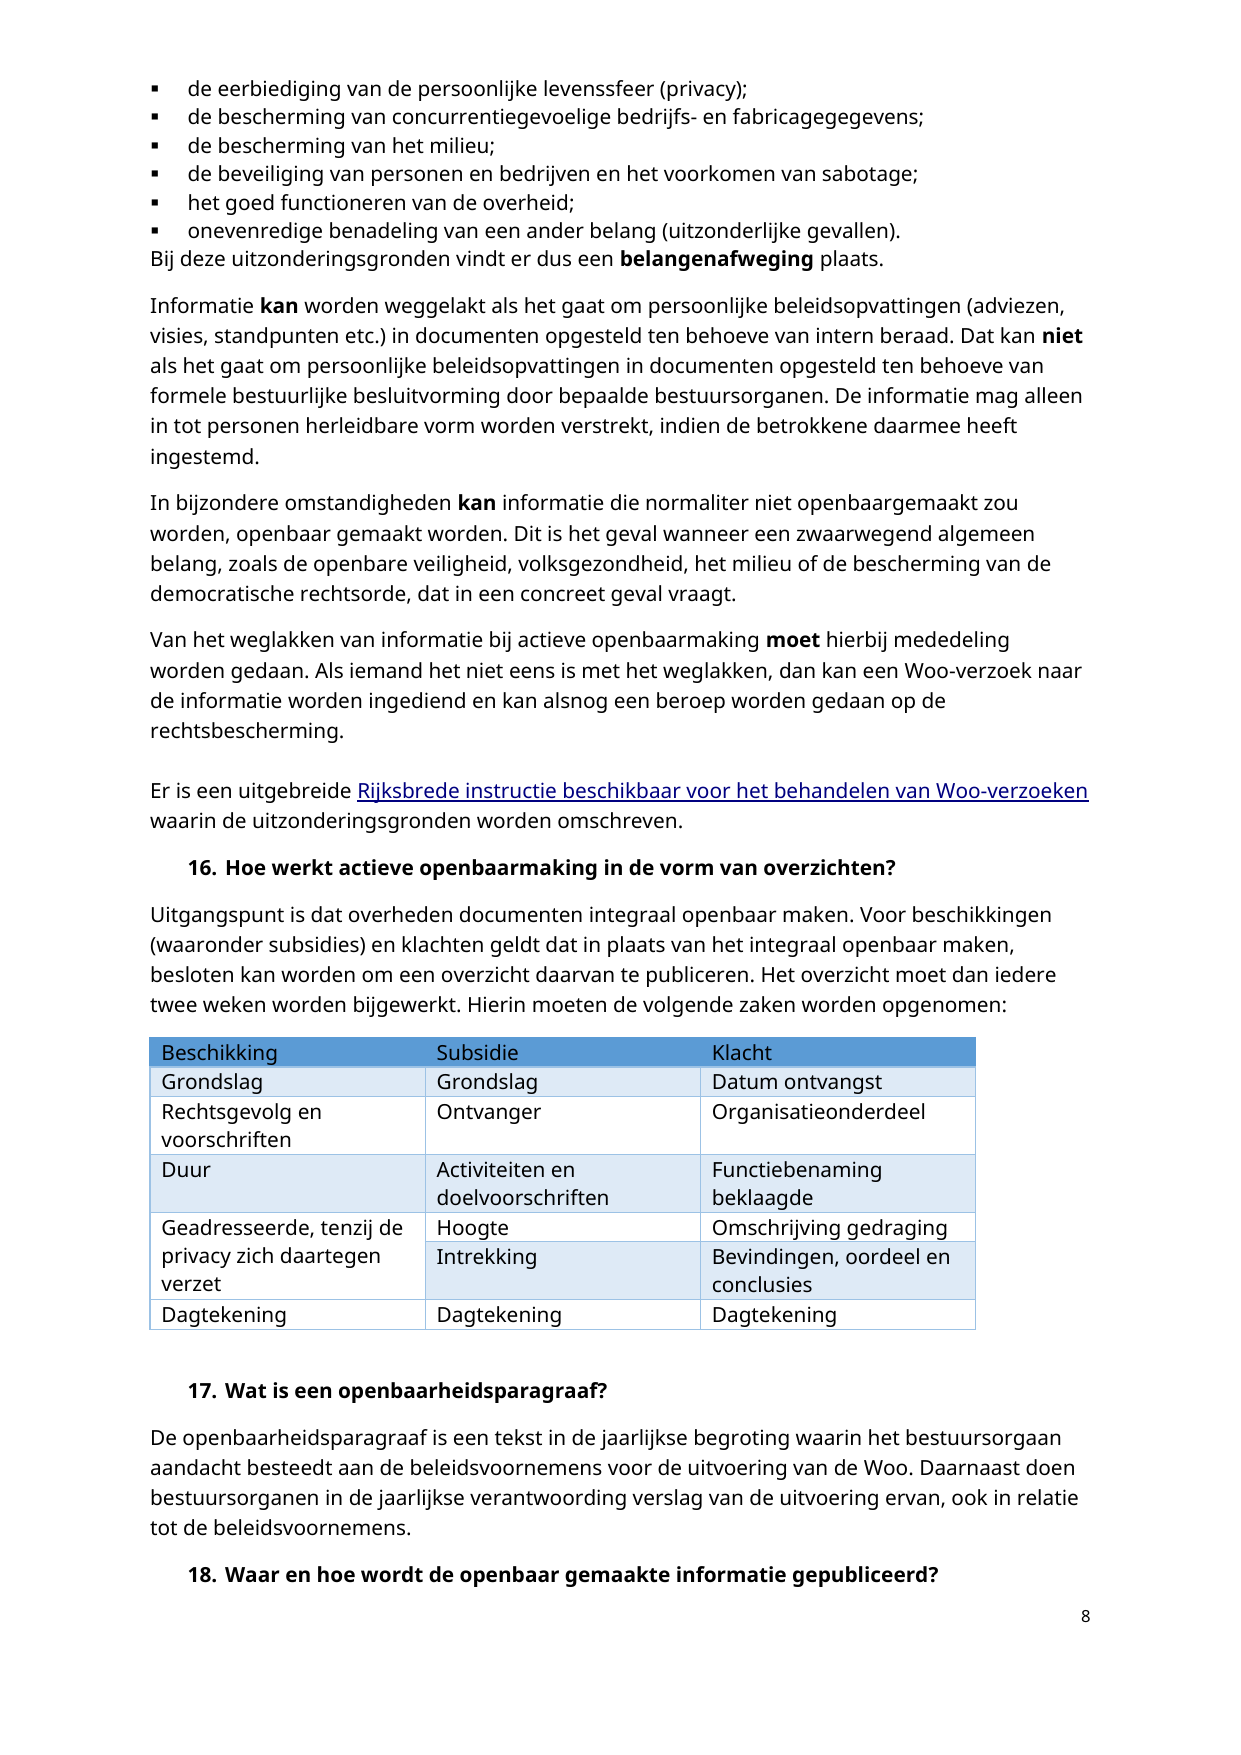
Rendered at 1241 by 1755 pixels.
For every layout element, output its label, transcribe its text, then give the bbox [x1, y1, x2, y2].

list Wat is een openbaarheidsparagraaf? [187, 1376, 1090, 1405]
list onevenredige benadeling van een ander belang (uitzonderlijke gevallen). [150, 216, 1090, 244]
table_cell Grondslag [151, 1068, 425, 1096]
list de eerbiediging van de persoonlijke levenssfeer (privacy); [150, 74, 1090, 102]
table_cell Dagtekening [701, 1300, 975, 1328]
text Bij deze uitzonderingsgronden vindt er dus een belangenafweging plaats. [150, 244, 1090, 273]
table_cell Datum ontvangst [701, 1068, 975, 1096]
table_cell Hoogte [426, 1213, 700, 1241]
text De openbaarheidsparagraaf is een tekst in de jaarlijkse begroting waarin het bestuursorgaan aandacht besteedt aan de beleidsvoornemens voor de uitvoering van de Woo. Daarnaast doen bestuursorganen in de jaarlijkse verantwoording verslag van de uitvoering ervan, ook in relatie tot de beleidsvoornemens. [150, 1423, 1090, 1542]
table_cell Activiteiten en doelvoorschriften [426, 1155, 700, 1212]
table_cell Functiebenaming beklaagde [701, 1155, 975, 1212]
list Waar en hoe wordt de openbaar gemaakte informatie gepubliceerd? [187, 1560, 1090, 1589]
text Informatie kan worden weggelakt als het gaat om persoonlijke beleidsopvattingen (adviezen, visies, standpunten etc.) in documenten opgesteld ten behoeve van intern beraad. Dat kan niet als het gaat om persoonlijke beleidsopvattingen in documenten opgesteld ten behoeve van formele bestuurlijke besluitvorming door bepaalde bestuursorganen. De informatie mag alleen in tot personen herleidbare vorm worden verstrekt, indien de betrokkene daarmee heeft ingestemd. [150, 291, 1090, 470]
table_cell Geadresseerde, tenzij de privacy zich daartegen verzet [151, 1213, 425, 1299]
list de beveiliging van personen en bedrijven en het voorkomen van sabotage; [150, 159, 1090, 188]
list het goed functioneren van de overheid; [150, 188, 1090, 216]
table_header Klacht [700, 1038, 975, 1066]
table_cell Intrekking [426, 1242, 700, 1299]
table_cell Grondslag [426, 1068, 700, 1096]
table_header Subsidie [425, 1038, 700, 1066]
table_cell Dagtekening [426, 1300, 700, 1328]
table_cell Duur [151, 1155, 425, 1212]
table_cell Bevindingen, oordeel en conclusies [701, 1242, 975, 1299]
table_cell Omschrijving gedraging [701, 1213, 975, 1241]
list Hoe werkt actieve openbaarmaking in de vorm van overzichten? [187, 853, 1090, 881]
text In bijzondere omstandigheden kan informatie die normaliter niet openbaargemaakt zou worden, openbaar gemaakt worden. Dit is het geval wanneer een zwaarwegend algemeen belang, zoals de openbare veiligheid, volksgezondheid, het milieu of de bescherming van de democratische rechtsorde, dat in een concreet geval vraagt. [150, 488, 1090, 607]
list de bescherming van concurrentiegevoelige bedrijfs- en fabricagegegevens; [150, 102, 1090, 131]
table_cell Organisatieonderdeel [701, 1097, 975, 1154]
list de bescherming van het milieu; [150, 131, 1090, 159]
table_cell Rechtsgevolg en voorschriften [151, 1097, 425, 1154]
table_cell Dagtekening [151, 1300, 425, 1328]
text Van het weglakken van informatie bij actieve openbaarmaking moet hierbij mededeling worden gedaan. Als iemand het niet eens is met het weglakken, dan kan een Woo-verzoek naar de informatie worden ingediend en kan alsnog een beroep worden gedaan op de rechtsbescherming. Er is een uitgebreide Rijksbrede instructie beschikbaar voor het behandelen van Woo-verzoeken waarin de uitzonderingsgronden worden omschreven. [150, 626, 1090, 835]
table_cell Ontvanger [426, 1097, 700, 1154]
table_header Beschikking [151, 1038, 425, 1066]
text Uitgangspunt is dat overheden documenten integraal openbaar maken. Voor beschikkingen (waaronder subsidies) en klachten geldt dat in plaats van het integraal openbaar maken, besloten kan worden om een overzicht daarvan te publiceren. Het overzicht moet dan iedere twee weken worden bijgewerkt. Hierin moeten de volgende zaken worden opgenomen: [150, 900, 1090, 1018]
